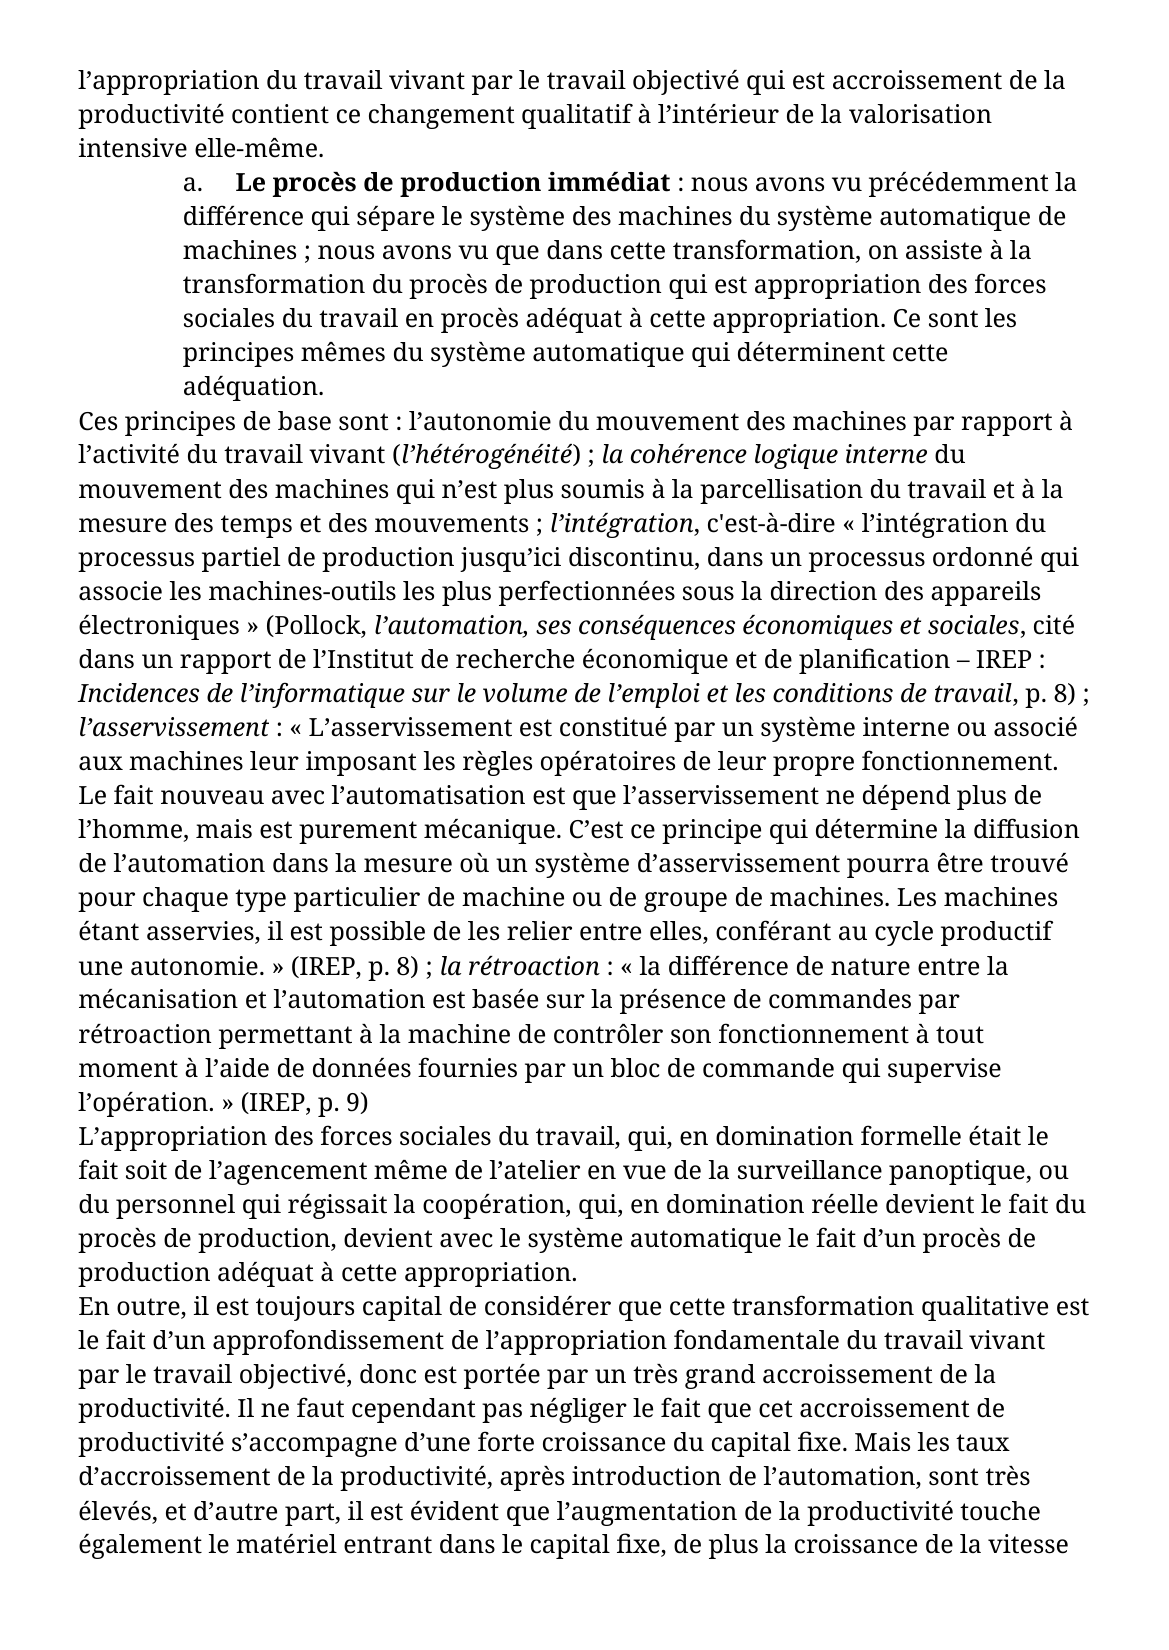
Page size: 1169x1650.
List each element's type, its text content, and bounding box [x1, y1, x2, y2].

text Ces principes de base sont : l’autonomie du mouvement des machines par rapport à l’activité du travail vivant (l’hétérogénéité) ; la cohérence logique interne du mouvement des machines qui n’est plus soumis à la parcellisation du travail et à la mesure des temps et des mouvements ; l’intégration, c'est-à-dire « l’intégration du processus partiel de production jusqu’ici discontinu, dans un processus ordonné qui associe les machines-outils les plus perfectionnées sous la direction des appareils électroniques » (Pollock, l’automation, ses conséquences économiques et sociales, cité dans un rapport de l’Institut de recherche économique et de planification – IREP : Incidences de l’informatique sur le volume de l’emploi et les conditions de travail, p. 8) ; l’asservissement : « L’asservissement est constitué par un système interne ou associé aux machines leur imposant les règles opératoires de leur propre fonctionnement. Le fait nouveau avec l’automatisation est que l’asservissement ne dépend plus de l’homme, mais est purement mécanique. C’est ce principe qui détermine la diffusion de l’automation dans la mesure où un système d’asservissement pourra être trouvé pour chaque type particulier de machine ou de groupe de machines. Les machines étant asservies, il est possible de les relier entre elles, conférant au cycle productif une autonomie. » (IREP, p. 8) ; la rétroaction : « la différence de nature entre la mécanisation et l’automation est basée sur la présence de commandes par rétroaction permettant à la machine de contrôler son fonctionnement à tout moment à l’aide de données fournies par un bloc de commande qui supervise l’opération. » (IREP, p. 9) [78, 403, 1091, 1118]
text Tout le mouvement de la restructuration en procès dans la crise tend à faire de l’appropriation des forces sociales du travail par le capital face au prolétariat, le fait du procès de production lui-même. C’est l’évolution historique du capital en un procès de production adéquat à cette appropriation. Comme on va le voir, c’est tout le procès de reproduction du capital, du rapport entre le prolétariat et le capital qui est restructuré dans ce sens, même si jusqu’à présent on a surtout insisté sur le procès immédiat de production, en ce qu’il est le centre du processus d’exploitation. C’est donc par les transformations de ce procès immédiat de production que nous commencerons l’analyse des grands axes de cette restructuration, qui a pour contenu la transformation de la reproduction du capital de façon adéquate à l’appropriation des forces sociales du travail. L’approfondissement de l’appropriation du travail vivant par le travail objectivé qui est accroissement de la productivité contient ce changement qualitatif à l’intérieur de la valorisation intensive elle-même. [78, 62, 1091, 165]
text En outre, il est toujours capital de considérer que cette transformation qualitative est le fait d’un approfondissement de l’appropriation fondamentale du travail vivant par le travail objectivé, donc est portée par un très grand accroissement de la productivité. Il ne faut cependant pas négliger le fait que cet accroissement de productivité s’accompagne d’une forte croissance du capital fixe. Mais les taux d’accroissement de la productivité, après introduction de l’automation, sont très élevés, et d’autre part, il est évident que l’augmentation de la productivité touche également le matériel entrant dans le capital fixe, de plus la croissance de la vitesse de production, la faiblesse des rebuts, la meilleure utilisation du capital fixe, accroissent considérablement la vitesse de rotation de celui-ci, ce qui importe énormément pour la fixation du taux de profit. [997, 1289, 1091, 1561]
text a. Le procès de production immédiat : nous avons vu précédemment la différence qui sépare le système des machines du système automatique de machines ; nous avons vu que dans cette transformation, on assiste à la transformation du procès de production qui est appropriation des forces sociales du travail en procès adéquat à cette appropriation. Ce sont les principes mêmes du système automatique qui déterminent cette adéquation. [324, 165, 1091, 403]
text L’appropriation des forces sociales du travail, qui, en domination formelle était le fait soit de l’agencement même de l’atelier en vue de la surveillance panoptique, ou du personnel qui régissait la coopération, qui, en domination réelle devient le fait du procès de production, devient avec le système automatique le fait d’un procès de production adéquat à cette appropriation. [78, 1118, 1091, 1289]
